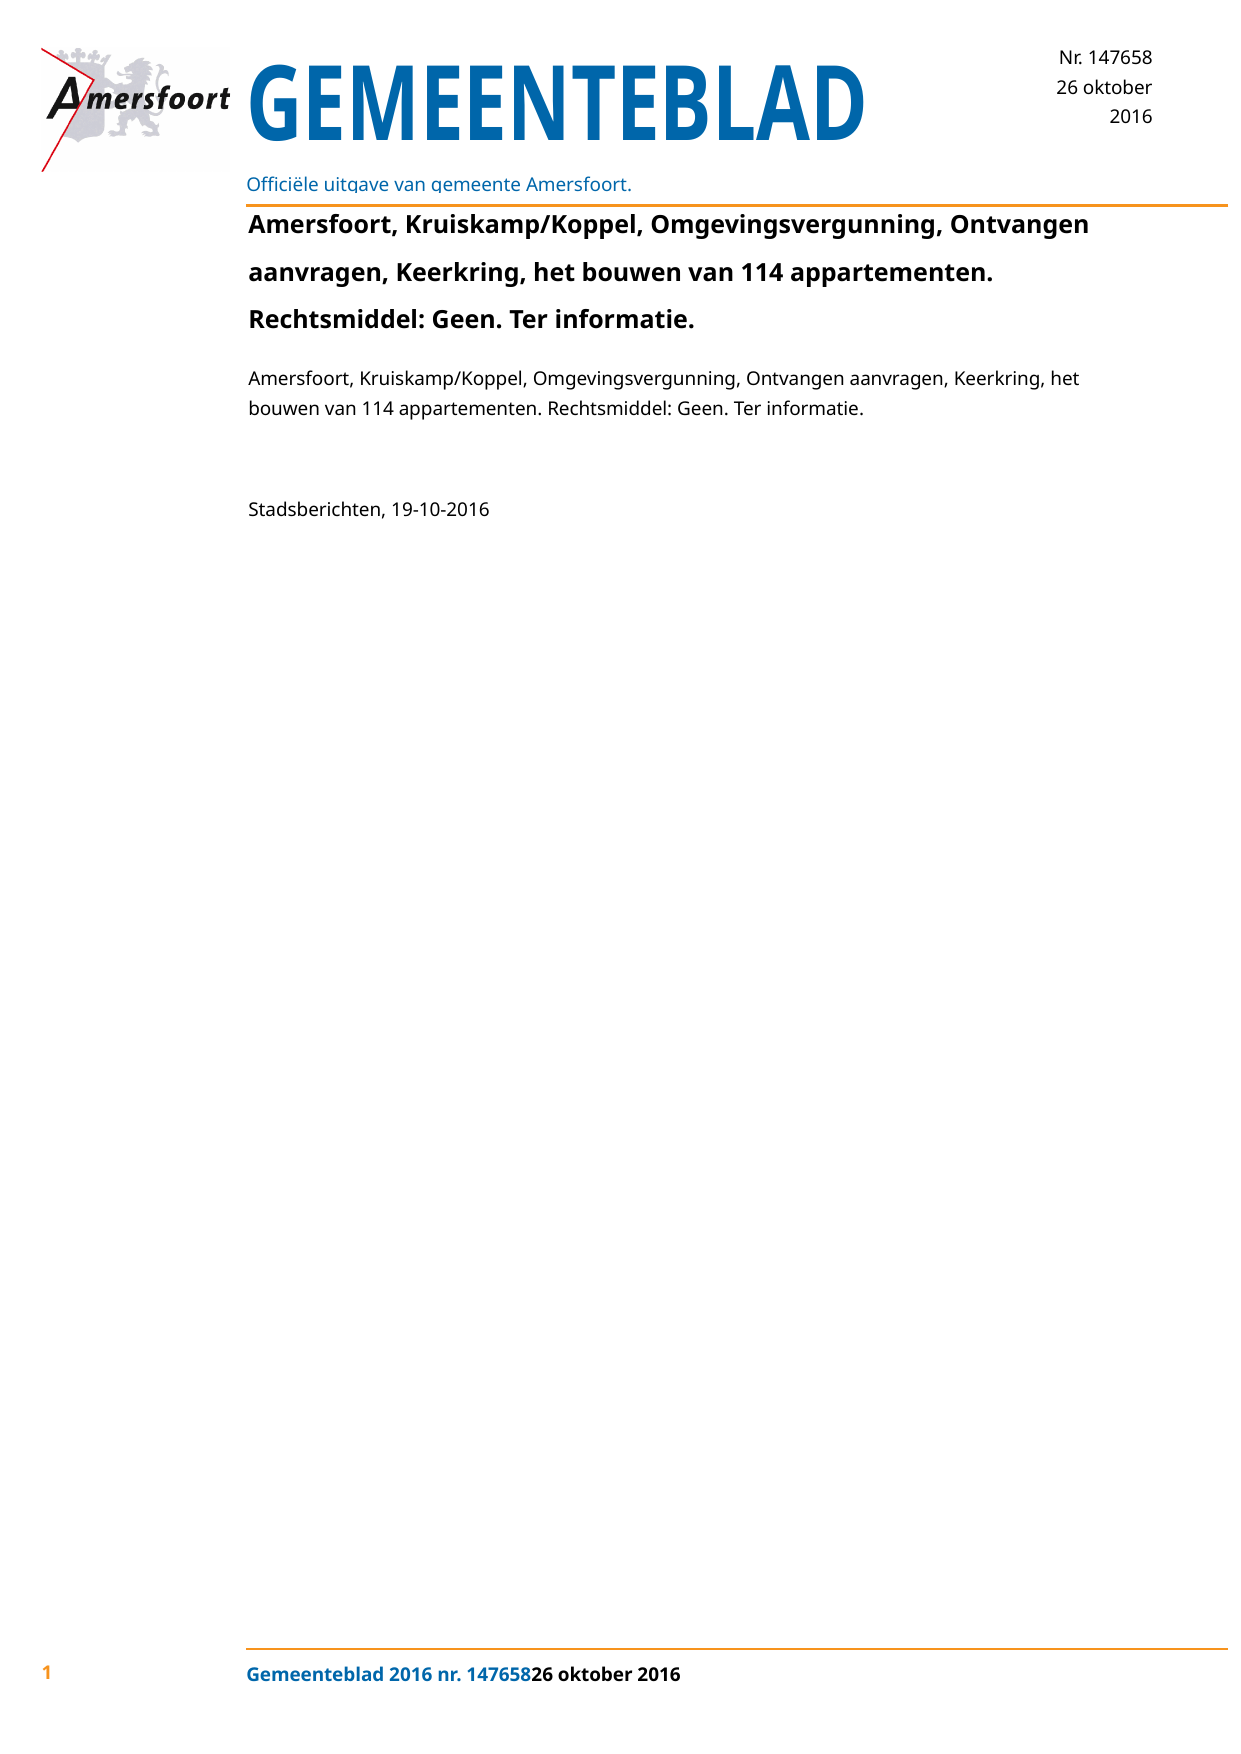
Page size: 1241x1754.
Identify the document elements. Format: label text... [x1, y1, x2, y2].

text Amersfoort, Kruiskamp/Koppel, Omgevingsvergunning, Ontvangen aanvragen, Keerkring, het bouwen van 114 appartementen. Rechtsmiddel: Geen. Ter informatie. [248, 207, 1152, 336]
picture [41, 47, 231, 172]
text Stadsberichten, 19-10-2016 [248, 496, 1152, 522]
text Amersfoort, Kruiskamp/Koppel, Omgevingsvergunning, Ontvangen aanvragen, Keerkring, het bouwen van 114 appartementen. Rechtsmiddel: Geen. Ter informatie. [248, 366, 1152, 421]
